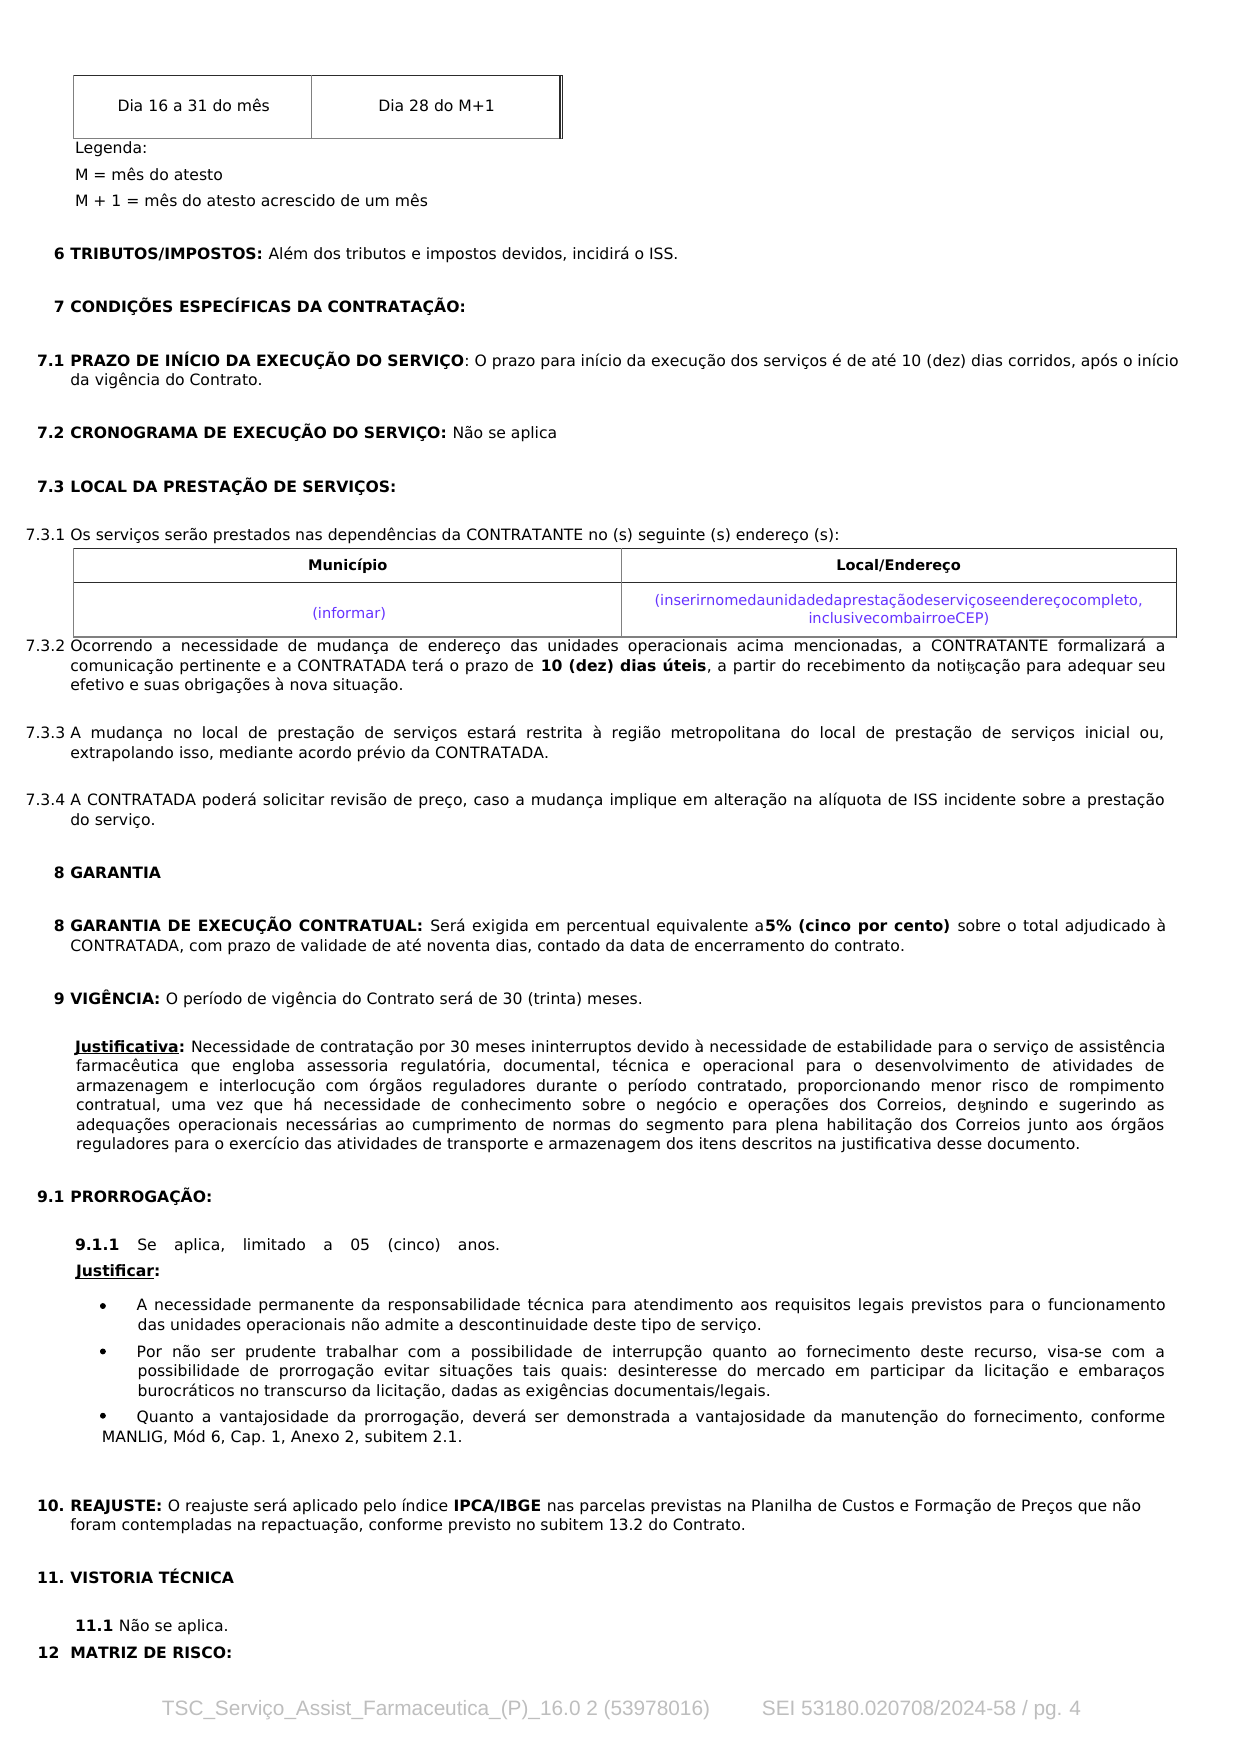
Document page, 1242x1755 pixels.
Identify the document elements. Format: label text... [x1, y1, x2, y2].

text Legenda: [75, 139, 1167, 157]
list REAJUSTE: O reajuste será aplicado pelo índice IPCA/IBGE nas parcelas previstas na Planilha de Custos e Formação de Preços que não foram contempladas na repactuação, conforme previsto no subitem 13.2 do Contrato. [37, 1497, 1167, 1534]
list GARANTIA DE EXECUÇÃO CONTRATUAL: Será exigida em percentual equivalente a5% (cinco por cento) sobre o total adjudicado à CONTRATADA, com prazo de validade de até noventa dias, contado da data de encerramento do contrato. [54, 917, 1167, 955]
list VIGÊNCIA: O período de vigência do Contrato será de 30 (trinta) meses. [54, 990, 1167, 1008]
text 11.1 Não se aplica. [75, 1617, 1167, 1635]
table_cell Dia 28 do M+1 [312, 76, 559, 138]
text Justificativa: Necessidade de contratação por 30 meses ininterruptos devido à necessidade de estabilidade para o serviço de assistência farmacêutica que engloba assessoria regulatória, documental, técnica e operacional para o desenvolvimento de atividades de armazenagem e interlocução com órgãos reguladores durante o período contratado, proporcionando menor risco de rompimento contratual, uma vez que há necessidade de conhecimento sobre o negócio e operações dos Correios, denindo e sugerindo as adequações operacionais necessárias ao cumprimento de normas do segmento para plena habilitação dos Correios junto aos órgãos reguladores para o exercício das atividades de transporte e armazenagem dos itens descritos na justificativa desse documento. [75, 1037, 1167, 1153]
list VISTORIA TÉCNICA [37, 1569, 1167, 1587]
list CRONOGRAMA DE EXECUÇÃO DO SERVIÇO: Não se aplica [37, 424, 1181, 443]
table_cell Dia 16 a 31 do mês [74, 76, 311, 138]
text 9.1.1 Se aplica, limitado a 05 (cinco) anos. Justificar: [75, 1236, 501, 1281]
list TRIBUTOS/IMPOSTOS: Além dos tributos e impostos devidos, incidirá o ISS. [54, 245, 1181, 263]
list A CONTRATADA poderá solicitar revisão de preço, caso a mudança implique em alteração na alíquota de ISS incidente sobre a prestação do serviço. [25, 791, 1167, 829]
table_cell (informar) [74, 583, 621, 636]
list GARANTIA [54, 864, 1181, 882]
list PRORROGAÇÃO: [37, 1188, 1181, 1206]
list PRAZO DE INÍCIO DA EXECUÇÃO DO SERVIÇO: O prazo para início da execução dos serviços é de até 10 (dez) dias corridos, após o início da vigência do Contrato. [37, 352, 1181, 389]
text Por não ser prudente trabalhar com a possibilidade de interrupção quanto ao fornecimento deste recurso, visa-se com a possibilidade de prorrogação evitar situações tais quais: desinteresse do mercado em participar da licitação e embaraços burocráticos no transcurso da licitação, dadas as exigências documentais/legais. [101, 1342, 1167, 1400]
text M = mês do atesto [75, 166, 1167, 184]
list CONDIÇÕES ESPECÍFICAS DA CONTRATAÇÃO: [54, 298, 1181, 317]
list LOCAL DA PRESTAÇÃO DE SERVIÇOS: [37, 478, 1181, 496]
table_header Local/Endereço [622, 549, 1176, 582]
list MATRIZ DE RISCO: [37, 1644, 1181, 1662]
text M + 1 = mês do atesto acrescido de um mês [75, 192, 1167, 211]
table_cell (inserirnomedaunidadedaprestaçãodeserviçoseendereçocompleto, inclusivecombairroeCEP) [622, 583, 1176, 636]
list A mudança no local de prestação de serviços estará restrita à região metropolitana do local de prestação de serviços inicial ou, extrapolando isso, mediante acordo prévio da CONTRATADA. [25, 724, 1167, 762]
list Ocorrendo a necessidade de mudança de endereço das unidades operacionais acima mencionadas, a CONTRATANTE formalizará a comunicação pertinente e a CONTRATADA terá o prazo de 10 (dez) dias úteis, a partir do recebimento da noticação para adequar seu efetivo e suas obrigações à nova situação. [25, 637, 1167, 694]
text Quanto a vantajosidade da prorrogação, deverá ser demonstrada a vantajosidade da manutenção do fornecimento, conforme MANLIG, Mód 6, Cap. 1, Anexo 2, subitem 2.1. [101, 1408, 1167, 1446]
table_header Município [74, 549, 621, 582]
text A necessidade permanente da responsabilidade técnica para atendimento aos requisitos legais previstos para o funcionamento das unidades operacionais não admite a descontinuidade deste tipo de serviço. [101, 1296, 1167, 1334]
list Os serviços serão prestados nas dependências da CONTRATANTE no (s) seguinte (s) endereço (s): [25, 526, 1167, 544]
